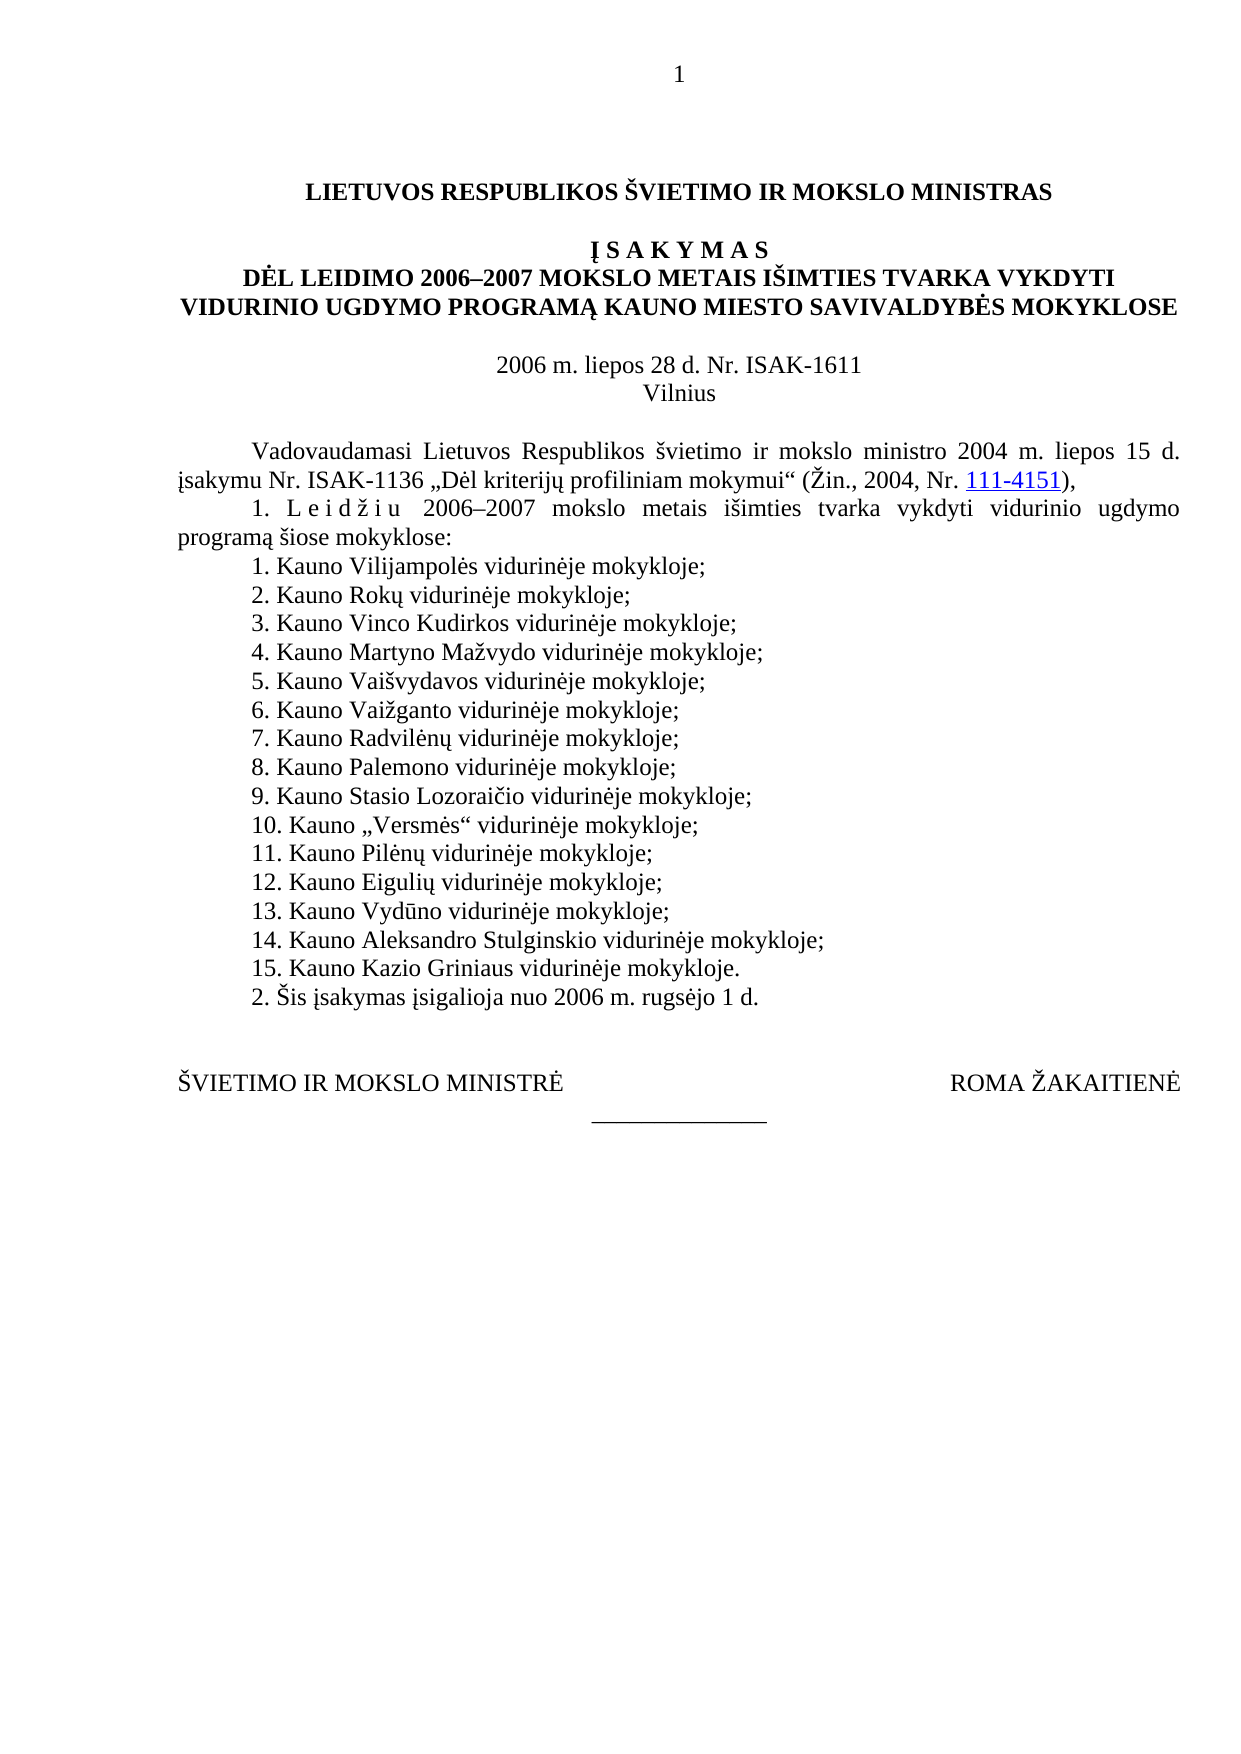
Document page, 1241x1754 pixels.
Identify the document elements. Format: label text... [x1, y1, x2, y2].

text 3. Kauno Vinco Kudirkos vidurinėje mokykloje; [177, 608, 1181, 637]
text 2. Kauno Rokų vidurinėje mokykloje; [177, 580, 1181, 608]
text DĖL LEIDIMO 2006–2007 MOKSLO METAIS IŠIMTIES TVARKA VYKDYTI VIDURINIO UGDYMO PROGRAMĄ KAUNO MIESTO SAVIVALDYBĖS MOKYKLOSE [177, 263, 1181, 321]
text 12. Kauno Eigulių vidurinėje mokykloje; [177, 867, 1181, 896]
text 10. Kauno „Versmės“ vidurinėje mokykloje; [177, 810, 1181, 838]
text 11. Kauno Pilėnų vidurinėje mokykloje; [177, 838, 1181, 867]
text Vilnius [177, 378, 1181, 407]
text ______________ [177, 1097, 1181, 1126]
text 1. Kauno Vilijampolės vidurinėje mokykloje; [177, 551, 1181, 580]
text 1. Leidžiu 2006–2007 mokslo metais išimties tvarka vykdyti vidurinio ugdymo programą šiose mokyklose: [177, 493, 1181, 551]
text ŠVIETIMO IR MOKSLO MINISTRĖ ROMA ŽAKAITIENĖ [177, 1068, 1181, 1097]
text 14. Kauno Aleksandro Stulginskio vidurinėje mokykloje; [177, 925, 1181, 953]
text 6. Kauno Vaižganto vidurinėje mokykloje; [177, 695, 1181, 723]
text Į S A K Y M A S [177, 235, 1181, 263]
text 4. Kauno Martyno Mažvydo vidurinėje mokykloje; [177, 637, 1181, 666]
text 15. Kauno Kazio Griniaus vidurinėje mokykloje. [177, 953, 1181, 982]
text 5. Kauno Vaišvydavos vidurinėje mokykloje; [177, 666, 1181, 695]
text 2. Šis įsakymas įsigalioja nuo 2006 m. rugsėjo 1 d. [177, 982, 1181, 1011]
text Vadovaudamasi Lietuvos Respublikos švietimo ir mokslo ministro 2004 m. liepos 15 d. įsakymu Nr. ISAK-1136 „Dėl kriterijų profiliniam mokymui“ (Žin., 2004, Nr. 111-4151), [177, 436, 1181, 493]
text 8. Kauno Palemono vidurinėje mokykloje; [177, 752, 1181, 781]
text 13. Kauno Vydūno vidurinėje mokykloje; [177, 896, 1181, 925]
text 2006 m. liepos 28 d. Nr. ISAK-1611 [177, 350, 1181, 378]
text LIETUVOS RESPUBLIKOS ŠVIETIMO IR MOKSLO MINISTRAS [177, 177, 1181, 206]
text 7. Kauno Radvilėnų vidurinėje mokykloje; [177, 723, 1181, 752]
text 9. Kauno Stasio Lozoraičio vidurinėje mokykloje; [177, 781, 1181, 810]
